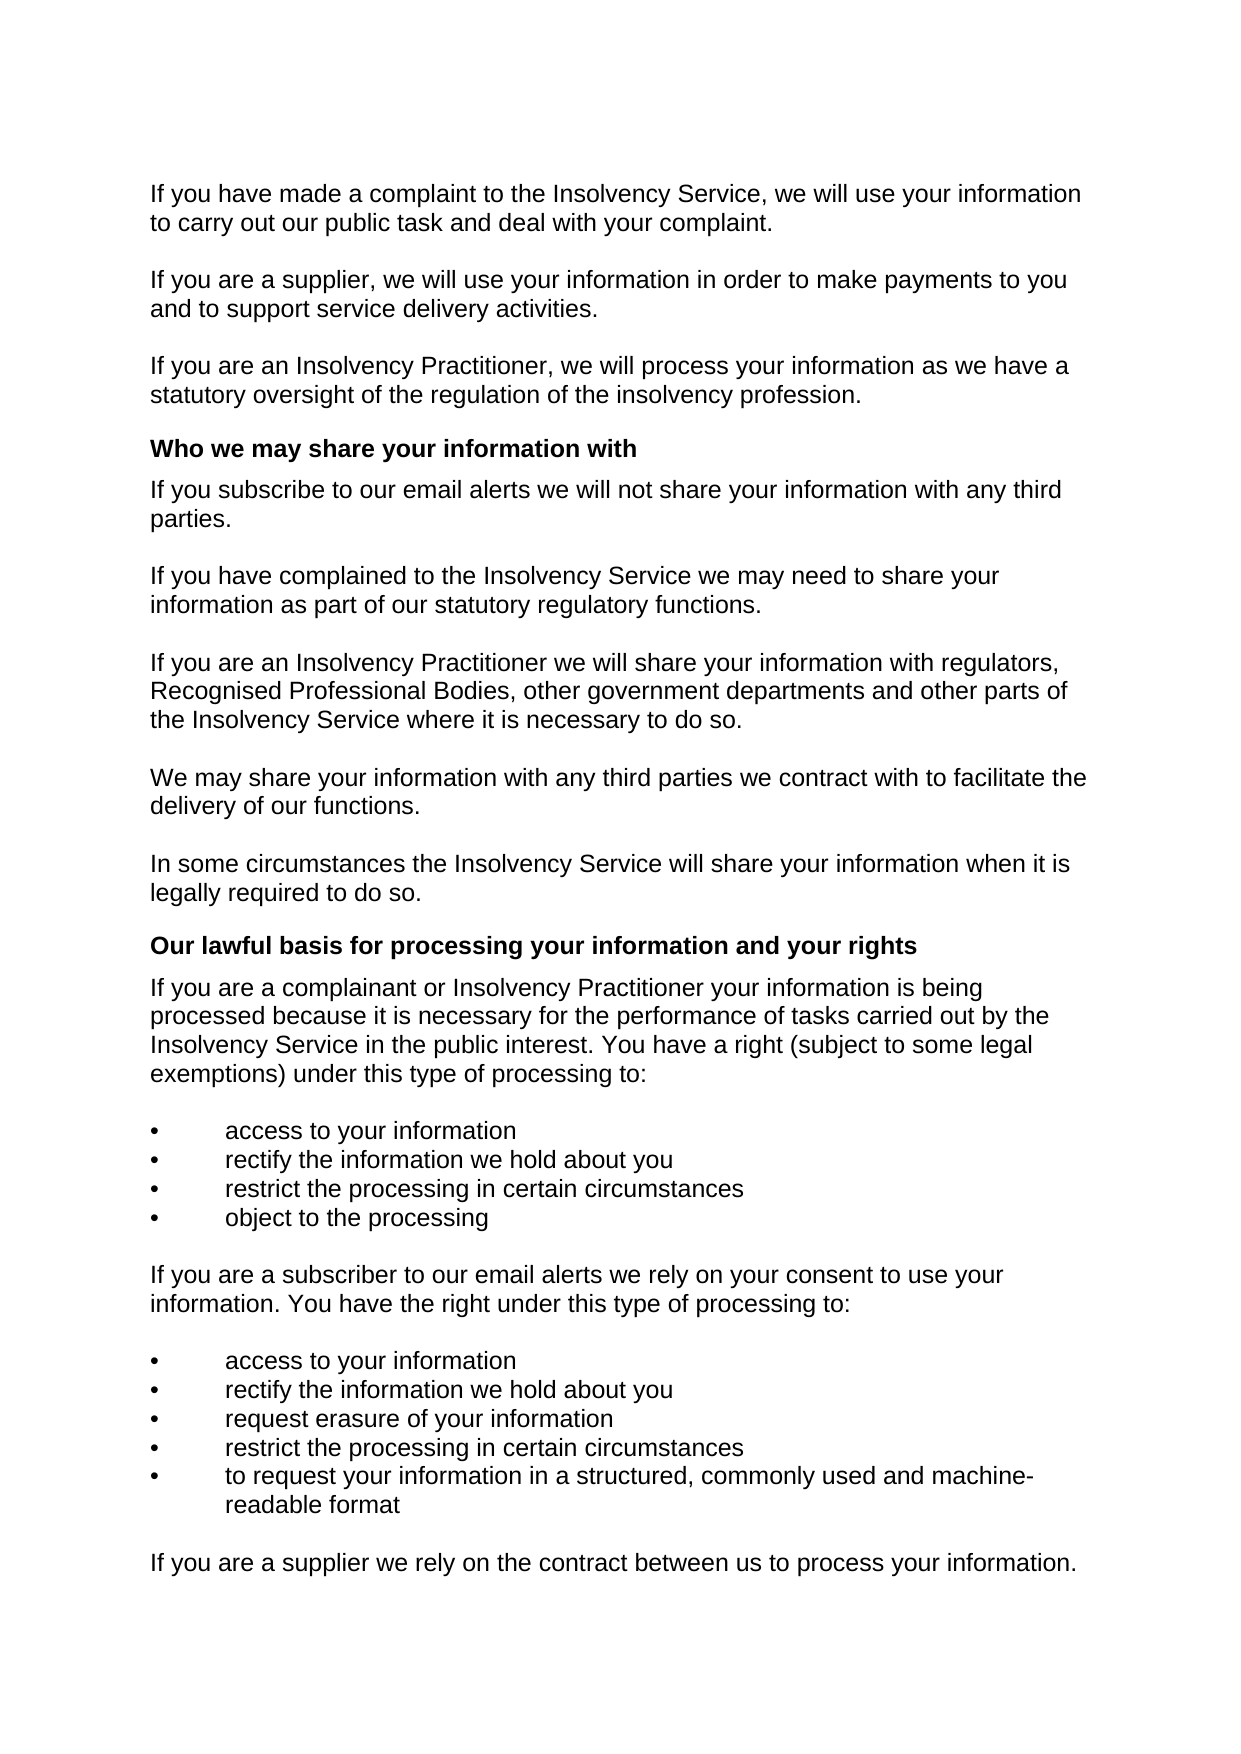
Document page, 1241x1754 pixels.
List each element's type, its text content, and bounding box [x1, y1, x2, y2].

text We may share your information with any third parties we contract with to facilitate the delivery of our functions. [150, 762, 1090, 820]
text • rectify the information we hold about you [150, 1375, 1090, 1404]
text • request erasure of your information [150, 1404, 1090, 1432]
text If you subscribe to our email alerts we will not share your information with any third parties. [150, 475, 1090, 532]
text If you are a supplier we rely on the contract between us to process your information. [150, 1547, 1090, 1576]
text If you are an Insolvency Practitioner, we will process your information as we have a statutory oversight of the regulation of the insolvency profession. [150, 351, 1090, 409]
text If you are a complainant or Insolvency Practitioner your information is being processed because it is necessary for the performance of tasks carried out by the Insolvency Service in the public interest. You have a right (subject to some legal exemptions) under this type of processing to: [150, 972, 1090, 1087]
text If you have made a complaint to the Insolvency Service, we will use your information to carry out our public task and deal with your complaint. [150, 179, 1090, 236]
text • restrict the processing in certain circumstances [150, 1174, 1090, 1202]
text • rectify the information we hold about you [150, 1145, 1090, 1174]
text If you are a supplier, we will use your information in order to make payments to you and to support service delivery activities. [150, 265, 1090, 322]
text If you are a subscriber to our email alerts we rely on your consent to use your information. You have the right under this type of processing to: [150, 1260, 1090, 1317]
text If you are an Insolvency Practitioner we will share your information with regulators, Recognised Professional Bodies, other government departments and other parts of the Insolvency Service where it is necessary to do so. [150, 647, 1090, 734]
text If you have complained to the Insolvency Service we may need to share your information as part of our statutory regulatory functions. [150, 561, 1090, 619]
text In some circumstances the Insolvency Service will share your information when it is legally required to do so. [150, 849, 1090, 906]
subtitle Our lawful basis for processing your information and your rights [150, 931, 1090, 960]
text • access to your information [150, 1346, 1090, 1375]
subtitle Who we may share your information with [150, 434, 1090, 462]
text • object to the processing [150, 1202, 1090, 1231]
text • to request your information in a structured, commonly used and machine-readable format [150, 1461, 1090, 1519]
text • access to your information [150, 1116, 1090, 1145]
text • restrict the processing in certain circumstances [150, 1432, 1090, 1461]
